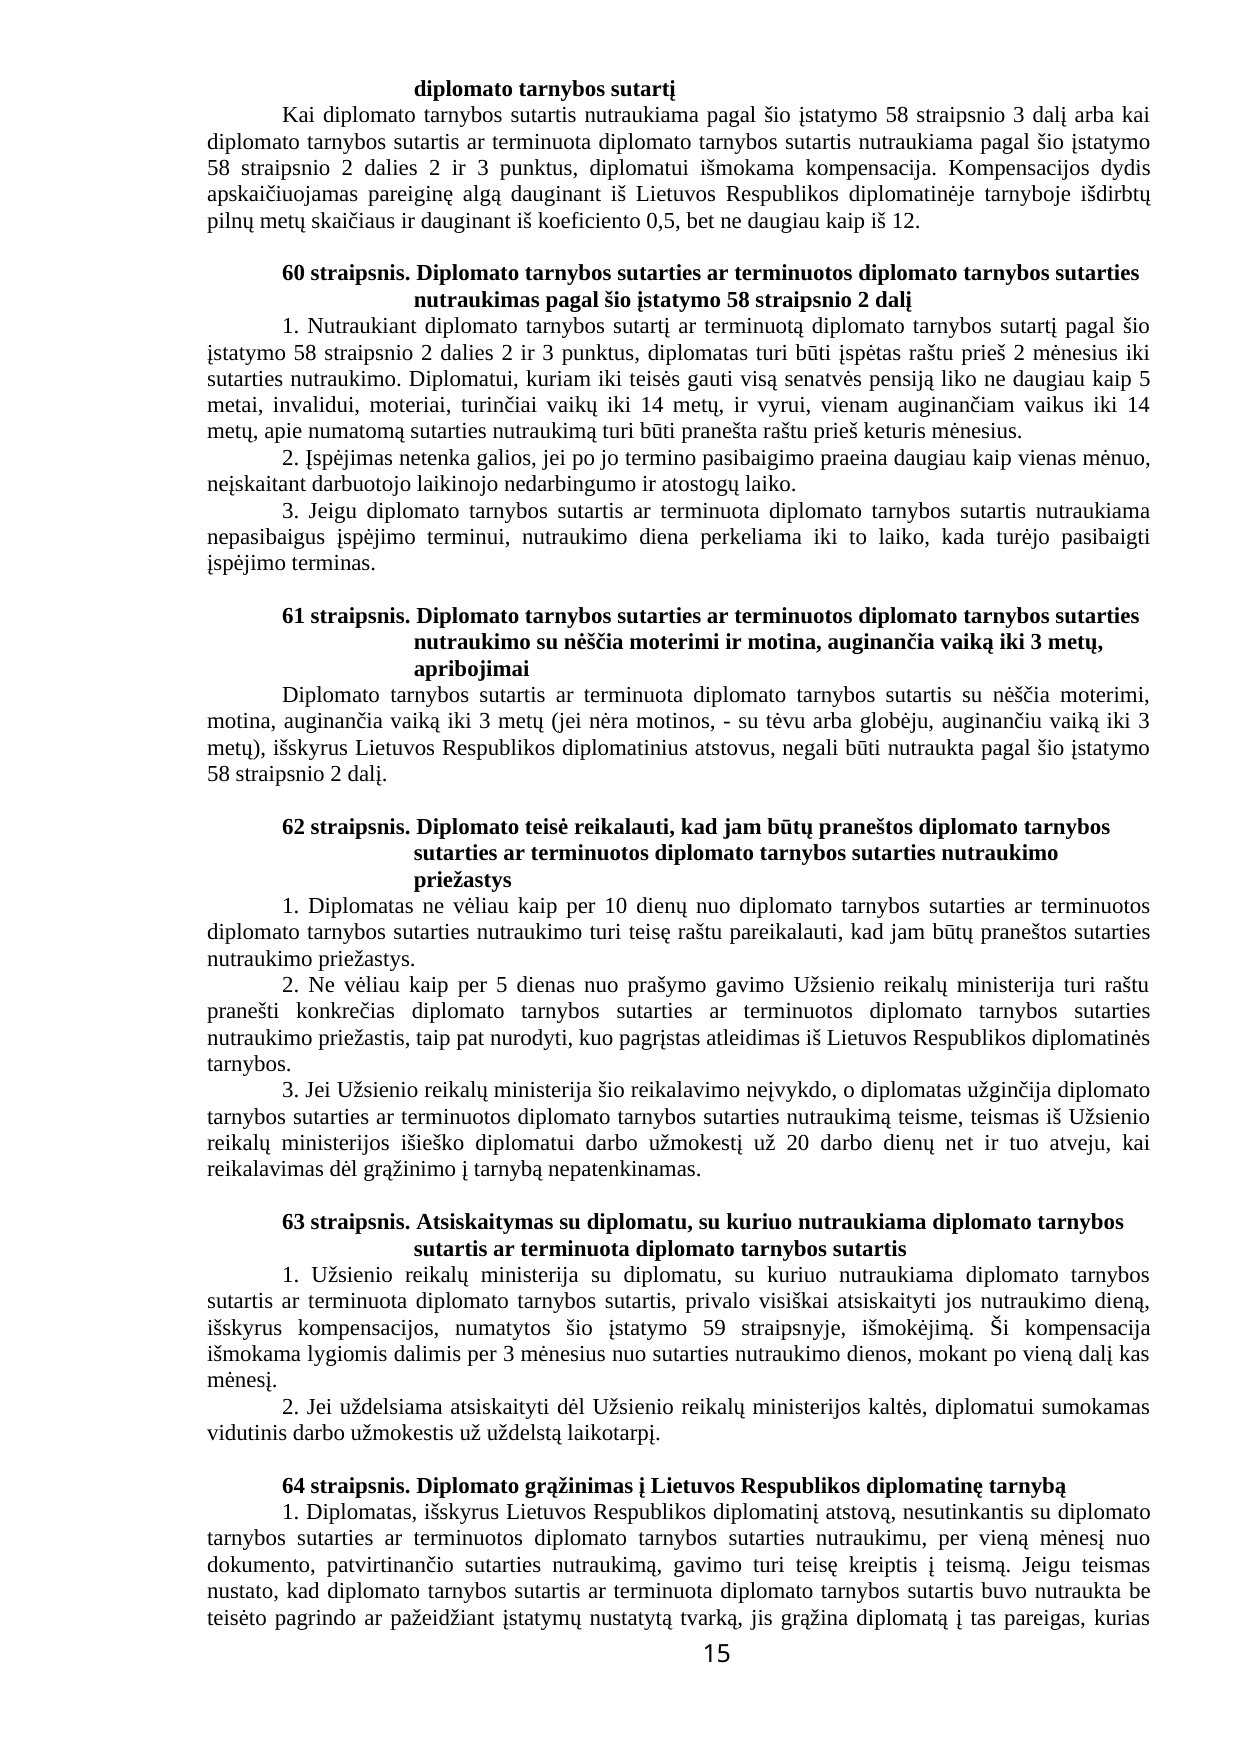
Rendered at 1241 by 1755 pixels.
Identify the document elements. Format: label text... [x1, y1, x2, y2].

text 1. Užsienio reikalų ministerija su diplomatu, su kuriuo nutraukiama diplomato tarnybos sutartis ar terminuota diplomato tarnybos sutartis, privalo visiškai atsiskaityti jos nutraukimo dieną, išskyrus kompensacijos, numatytos šio įstatymo 59 straipsnyje, išmokėjimą. Ši kompensacija išmokama lygiomis dalimis per 3 mėnesius nuo sutarties nutraukimo dienos, mokant po vieną dalį kas mėnesį. [207, 1261, 1152, 1393]
text apribojimai [413, 655, 1152, 681]
text 60 straipsnis. Diplomato tarnybos sutarties ar terminuotos diplomato tarnybos sutarties [282, 259, 1152, 286]
text 61 straipsnis. Diplomato tarnybos sutarties ar terminuotos diplomato tarnybos sutarties [282, 602, 1152, 628]
text 64 straipsnis. Diplomato grąžinimas į Lietuvos Respublikos diplomatinę tarnybą [207, 1472, 1152, 1498]
text 63 straipsnis. Atsiskaitymas su diplomatu, su kuriuo nutraukiama diplomato tarnybos [282, 1208, 1152, 1234]
text 62 straipsnis. Diplomato teisė reikalauti, kad jam būtų praneštos diplomato tarnybos [282, 813, 1152, 839]
text 1. Diplomatas, išskyrus Lietuvos Respublikos diplomatinį atstovą, nesutinkantis su diplomato tarnybos sutarties ar terminuotos diplomato tarnybos sutarties nutraukimu, per vieną mėnesį nuo dokumento, patvirtinančio sutarties nutraukimą, gavimo turi teisę kreiptis į teismą. Jeigu teismas nustato, kad diplomato tarnybos sutartis ar terminuota diplomato tarnybos sutartis buvo nutraukta be teisėto pagrindo ar pažeidžiant įstatymų nustatytą tvarką, jis grąžina diplomatą į tas pareigas, kurias [207, 1498, 1152, 1630]
text Diplomato tarnybos sutartis ar terminuota diplomato tarnybos sutartis su nėščia moterimi, motina, auginančia vaiką iki 3 metų (jei nėra motinos, - su tėvu arba globėju, auginančiu vaiką iki 3 metų), išskyrus Lietuvos Respublikos diplomatinius atstovus, negali būti nutraukta pagal šio įstatymo 58 straipsnio 2 dalį. [207, 681, 1152, 787]
text 1. Nutraukiant diplomato tarnybos sutartį ar terminuotą diplomato tarnybos sutartį pagal šio įstatymo 58 straipsnio 2 dalies 2 ir 3 punktus, diplomatas turi būti įspėtas raštu prieš 2 mėnesius iki sutarties nutraukimo. Diplomatui, kuriam iki teisės gauti visą senatvės pensiją liko ne daugiau kaip 5 metai, invalidui, moteriai, turinčiai vaikų iki 14 metų, ir vyrui, vienam auginančiam vaikus iki 14 metų, apie numatomą sutarties nutraukimą turi būti pranešta raštu prieš keturis mėnesius. [207, 312, 1152, 444]
text 3. Jei Užsienio reikalų ministerija šio reikalavimo neįvykdo, o diplomatas užginčija diplomato tarnybos sutarties ar terminuotos diplomato tarnybos sutarties nutraukimą teisme, teismas iš Užsienio reikalų ministerijos išieško diplomatui darbo užmokestį už 20 darbo dienų net ir tuo atveju, kai reikalavimas dėl grąžinimo į tarnybą nepatenkinamas. [207, 1076, 1152, 1182]
text priežastys [413, 866, 1152, 892]
text diplomato tarnybos sutartį [413, 75, 1152, 101]
text nutraukimas pagal šio įstatymo 58 straipsnio 2 dalį [413, 286, 1152, 312]
text sutarties ar terminuotos diplomato tarnybos sutarties nutraukimo [413, 839, 1152, 866]
text 3. Jeigu diplomato tarnybos sutartis ar terminuota diplomato tarnybos sutartis nutraukiama nepasibaigus įspėjimo terminui, nutraukimo diena perkeliama iki to laiko, kada turėjo pasibaigti įspėjimo terminas. [207, 497, 1152, 576]
text nutraukimo su nėščia moterimi ir motina, auginančia vaiką iki 3 metų, [413, 628, 1152, 655]
text 2. Įspėjimas netenka galios, jei po jo termino pasibaigimo praeina daugiau kaip vienas mėnuo, neįskaitant darbuotojo laikinojo nedarbingumo ir atostogų laiko. [207, 444, 1152, 497]
text Kai diplomato tarnybos sutartis nutraukiama pagal šio įstatymo 58 straipsnio 3 dalį arba kai diplomato tarnybos sutartis ar terminuota diplomato tarnybos sutartis nutraukiama pagal šio įstatymo 58 straipsnio 2 dalies 2 ir 3 punktus, diplomatui išmokama kompensacija. Kompensacijos dydis apskaičiuojamas pareiginę algą dauginant iš Lietuvos Respublikos diplomatinėje tarnyboje išdirbtų pilnų metų skaičiaus ir dauginant iš koeficiento 0,5, bet ne daugiau kaip iš 12. [207, 101, 1152, 233]
text 2. Ne vėliau kaip per 5 dienas nuo prašymo gavimo Užsienio reikalų ministerija turi raštu pranešti konkrečias diplomato tarnybos sutarties ar terminuotos diplomato tarnybos sutarties nutraukimo priežastis, taip pat nurodyti, kuo pagrįstas atleidimas iš Lietuvos Respublikos diplomatinės tarnybos. [207, 971, 1152, 1076]
text 1. Diplomatas ne vėliau kaip per 10 dienų nuo diplomato tarnybos sutarties ar terminuotos diplomato tarnybos sutarties nutraukimo turi teisę raštu pareikalauti, kad jam būtų praneštos sutarties nutraukimo priežastys. [207, 892, 1152, 971]
text sutartis ar terminuota diplomato tarnybos sutartis [413, 1234, 1152, 1261]
text 2. Jei uždelsiama atsiskaityti dėl Užsienio reikalų ministerijos kaltės, diplomatui sumokamas vidutinis darbo užmokestis už uždelstą laikotarpį. [207, 1393, 1152, 1445]
